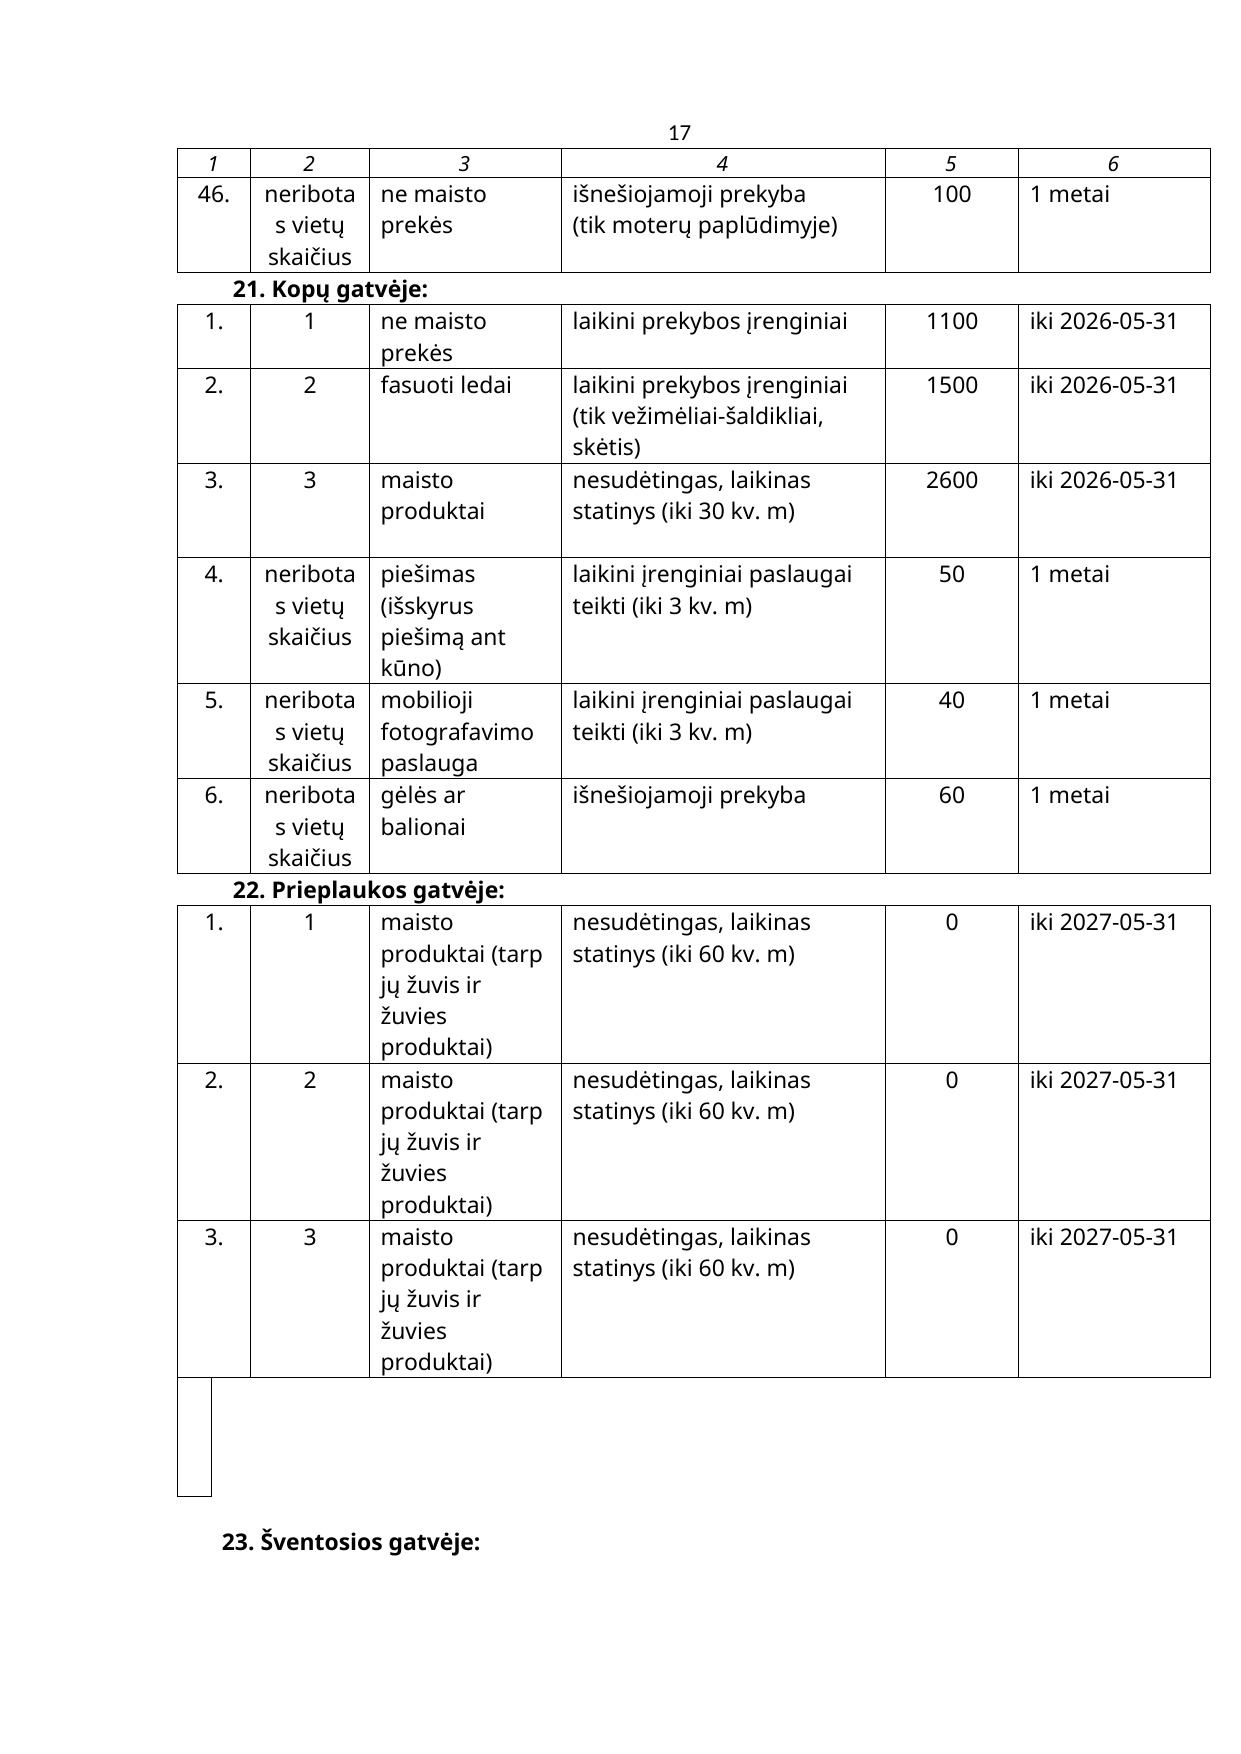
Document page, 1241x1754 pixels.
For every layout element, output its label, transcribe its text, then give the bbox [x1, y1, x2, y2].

table_header 1 [178, 149, 250, 177]
table_cell iki 2027-05-31 [1019, 1064, 1210, 1220]
table_cell maisto produktai [370, 464, 561, 557]
table_cell laikini įrenginiai paslaugai teikti (iki 3 kv. m) [562, 684, 885, 778]
table_cell iki 2027-05-31 [1019, 1221, 1210, 1377]
table_cell [212, 1378, 251, 1496]
table_cell 1 metai [1019, 178, 1210, 272]
table_cell [251, 1378, 369, 1496]
table_cell 3 [251, 1221, 369, 1377]
table_cell 21. Kopų gatvėje: [177, 273, 1210, 304]
table_cell 1. [178, 305, 250, 368]
table_cell neribotas vietų skaičius [251, 178, 369, 272]
table_cell maisto produktai (tarp jų žuvis ir žuvies produktai) [370, 1221, 561, 1377]
table_header 4 [562, 149, 885, 177]
table_cell laikini įrenginiai paslaugai teikti (iki 3 kv. m) [562, 558, 885, 683]
table_cell laikini prekybos įrenginiai (tik vežimėliai-šaldikliai, skėtis) [562, 369, 885, 462]
table_cell [561, 1378, 885, 1496]
table_cell nesudėtingas, laikinas statinys (iki 60 kv. m) [562, 1221, 885, 1377]
table_cell mobilioji fotografavimo paslauga [370, 684, 561, 778]
table_cell 100 [886, 178, 1018, 272]
table_header 2 [251, 149, 369, 177]
table_cell 3. [178, 1221, 250, 1377]
table_cell 1 metai [1019, 684, 1210, 778]
table_cell neribotas vietų skaičius [251, 558, 369, 683]
table_cell ne maisto prekės [370, 305, 561, 368]
table_cell maisto produktai (tarp jų žuvis ir žuvies produktai) [370, 906, 561, 1062]
table_cell 46. [178, 178, 250, 272]
table_cell 3. [178, 464, 250, 557]
table_cell 50 [886, 558, 1018, 683]
table_cell 0 [886, 1221, 1018, 1377]
text 23. Šventosios gatvėje: [177, 1526, 1181, 1557]
table_cell 2. [178, 1064, 250, 1220]
table_cell fasuoti ledai [370, 369, 561, 462]
table_cell 1 [251, 906, 369, 1062]
table_cell neribotas vietų skaičius [251, 779, 369, 873]
table_cell iki 2026-05-31 [1019, 369, 1210, 462]
table_cell nesudėtingas, laikinas statinys (iki 30 kv. m) [562, 464, 885, 557]
table_cell 1. [178, 906, 250, 1062]
table_cell 6. [178, 779, 250, 873]
table_cell 1100 [886, 305, 1018, 368]
table_cell išnešiojamoji prekyba [562, 779, 885, 873]
table_cell nesudėtingas, laikinas statinys (iki 60 kv. m) [562, 906, 885, 1062]
table_cell [885, 1378, 1018, 1496]
table_cell 5. [178, 684, 250, 778]
table_cell 2. [178, 369, 250, 462]
table_cell 3 [251, 464, 369, 557]
table_cell gėlės ar balionai [370, 779, 561, 873]
table_cell iki 2027-05-31 [1019, 906, 1210, 1062]
table_header 6 [1019, 149, 1210, 177]
table_cell 22. Prieplaukos gatvėje: [177, 874, 1210, 905]
table_header 3 [370, 149, 561, 177]
table_cell 0 [886, 1064, 1018, 1220]
table_cell 1500 [886, 369, 1018, 462]
table_header 5 [886, 149, 1018, 177]
table_cell 2 [251, 1064, 369, 1220]
table_cell [1018, 1378, 1210, 1496]
table_cell 1 metai [1019, 558, 1210, 683]
table_cell [178, 1378, 211, 1496]
table_cell 40 [886, 684, 1018, 778]
table_cell 60 [886, 779, 1018, 873]
table_cell neribotas vietų skaičius [251, 684, 369, 778]
table_cell 0 [886, 906, 1018, 1062]
table_cell ne maisto prekės [370, 178, 561, 272]
table_cell piešimas (išskyrus piešimą ant kūno) [370, 558, 561, 683]
table_cell iki 2026-05-31 [1019, 464, 1210, 557]
table_cell 2600 [886, 464, 1018, 557]
table_cell 1 [251, 305, 369, 368]
table_cell iki 2026-05-31 [1019, 305, 1210, 368]
table_cell [369, 1378, 561, 1496]
table_cell nesudėtingas, laikinas statinys (iki 60 kv. m) [562, 1064, 885, 1220]
table_cell maisto produktai (tarp jų žuvis ir žuvies produktai) [370, 1064, 561, 1220]
table_cell 2 [251, 369, 369, 462]
table_cell išnešiojamoji prekyba (tik moterų paplūdimyje) [562, 178, 885, 272]
table_cell 1 metai [1019, 779, 1210, 873]
table_cell 4. [178, 558, 250, 683]
table_cell laikini prekybos įrenginiai [562, 305, 885, 368]
